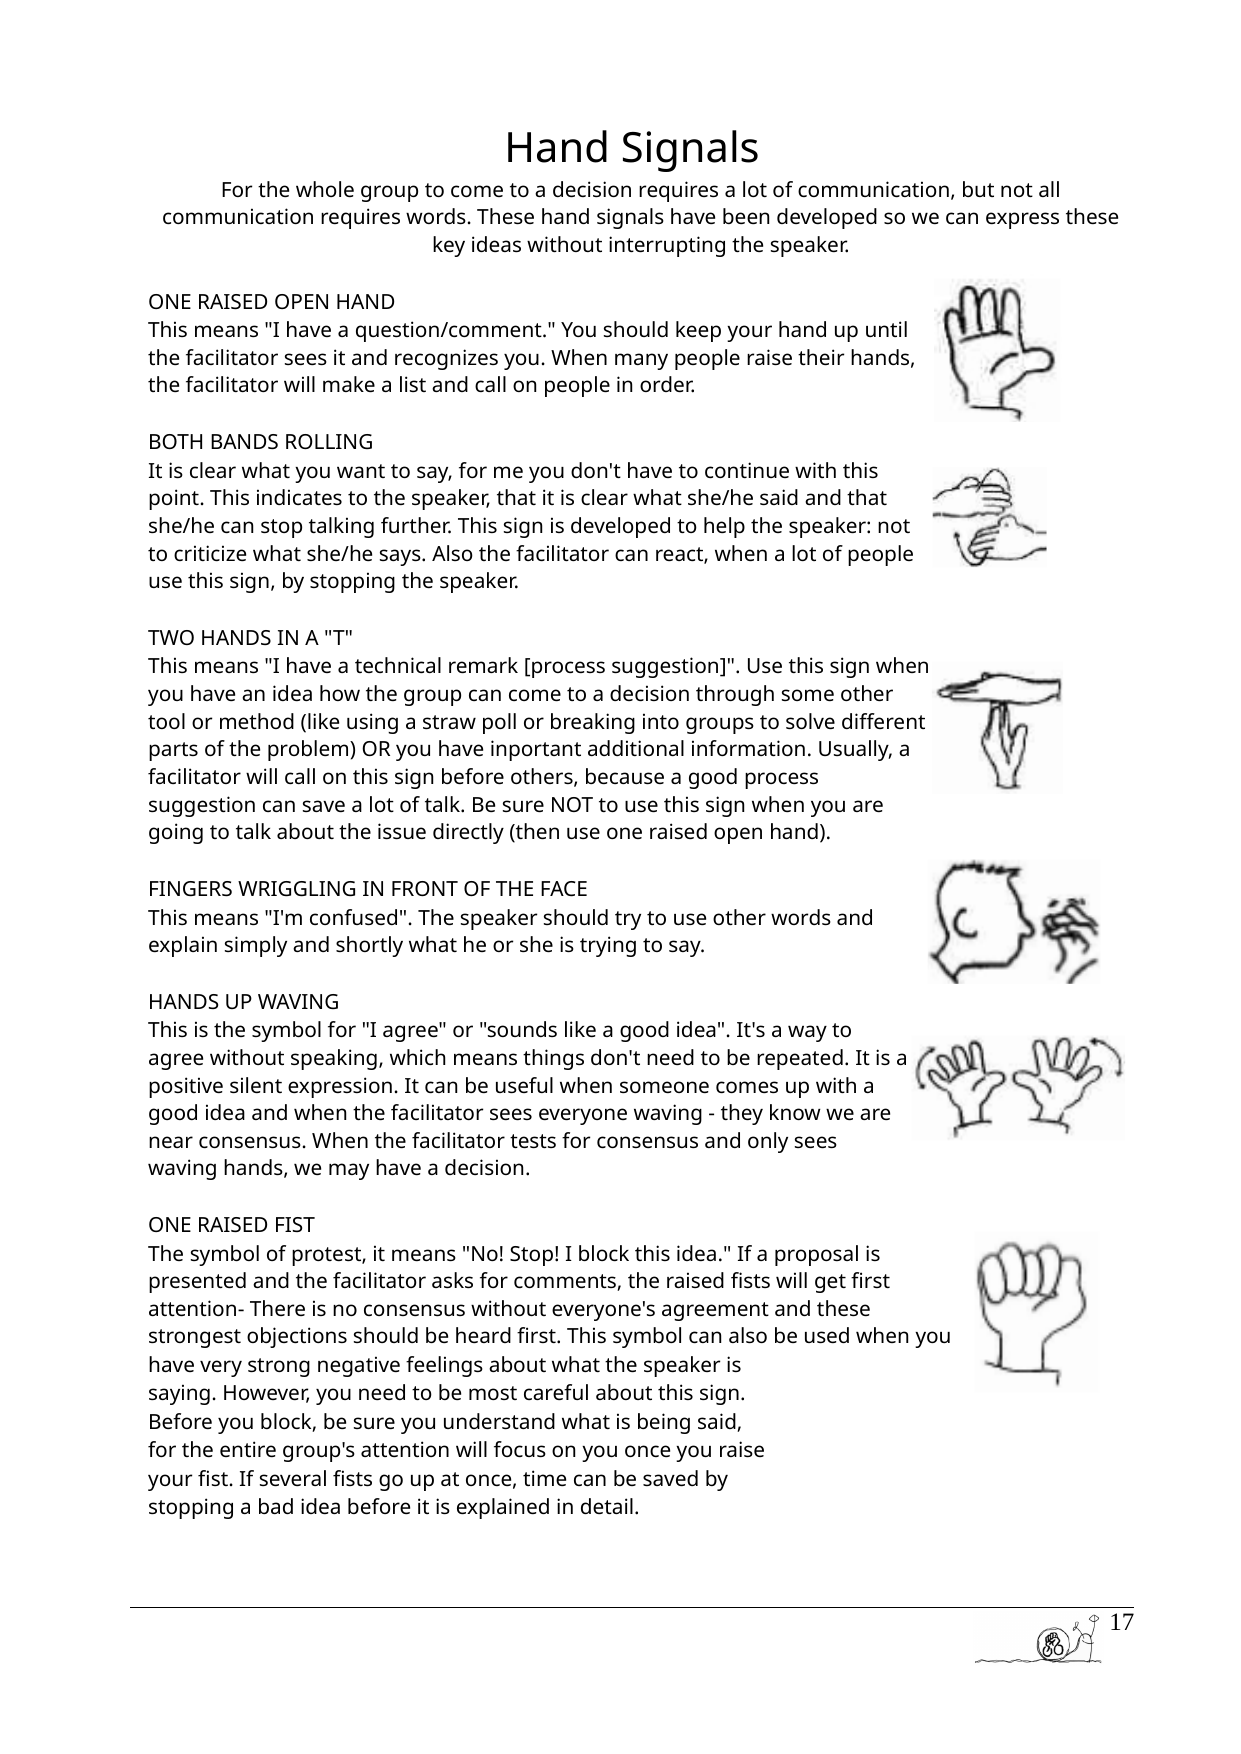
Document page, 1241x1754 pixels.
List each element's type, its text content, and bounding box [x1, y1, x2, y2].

text It is clear what you want to say, for me you don't have to continue with this point. This indicates to the speaker, that it is clear what she/he said and that she/he can stop talking further. This sign is developed to help the speaker: not to criticize what she/he says. Also the facilitator can react, when a lot of people use this sign, by stopping the speaker. [148, 456, 1134, 595]
text ONE RAISED FIST [148, 1210, 1134, 1239]
text Before you block, be sure you understand what is being said, [148, 1407, 1134, 1435]
text This means "I'm confused". The speaker should try to use other words and explain simply and shortly what he or she is trying to say. [148, 903, 927, 959]
text Hand Signals [130, 118, 1134, 175]
text This is the symbol for "I agree" or "sounds like a good idea". It's a way to agree without speaking, which means things don't need to be repeated. It is a positive silent expression. It can be useful when someone comes up with a good idea and when the facilitator sees everyone waving - they know we are near consensus. When the facilitator tests for consensus and only sees waving hands, we may have a decision. [148, 1016, 1134, 1182]
picture [956, 1229, 1103, 1410]
text for the entire group's attention will focus on you once you raise [148, 1435, 1134, 1464]
text [1062, 315, 1134, 399]
picture [972, 1611, 1104, 1666]
text HANDS UP WAVING [148, 987, 1134, 1016]
text have very strong negative feelings about what the speaker is [148, 1350, 956, 1378]
text saying. However, you need to be most careful about this sign. [148, 1378, 956, 1407]
text your fist. If several fists go up at once, time can be saved by [148, 1464, 1134, 1492]
text This means "I have a question/comment." You should keep your hand up until the facilitator sees it and recognizes you. When many people raise their hands, the facilitator will make a list and call on people in order. [148, 315, 934, 399]
text The symbol of protest, it means "No! Stop! I block this idea." If a proposal is presented and the facilitator asks for comments, the raised fists will get first attention- There is no consensus without everyone's agreement and these strongest objections should be heard first. This symbol can also be used when you [148, 1239, 956, 1350]
text For the whole group to come to a decision requires a lot of communication, but not all communication requires words. These hand signals have been developed so we can express these key ideas without interrupting the speaker. [148, 175, 1134, 258]
text TWO HANDS IN A "T" [148, 623, 1134, 652]
text This means "I have a technical remark [process suggestion]". Use this sign when you have an idea how the group can come to a decision through some other tool or method (like using a straw poll or breaking into groups to solve different parts of the problem) OR you have inportant additional information. Usually, a facilitator will call on this sign before others, because a good process suggestion can save a lot of talk. Be sure NOT to use this sign when you are going to talk about the issue directly (then use one raised open hand). [148, 652, 1134, 846]
text stopping a bad idea before it is explained in detail. [148, 1492, 1134, 1521]
picture [930, 466, 1049, 575]
text BOTH BANDS ROLLING [148, 427, 1134, 456]
text ONE RAISED OPEN HAND [148, 287, 934, 315]
text [1062, 287, 1134, 315]
text FINGERS WRIGGLING IN FRONT OF THE FACE [148, 874, 927, 903]
text [1101, 874, 1134, 903]
